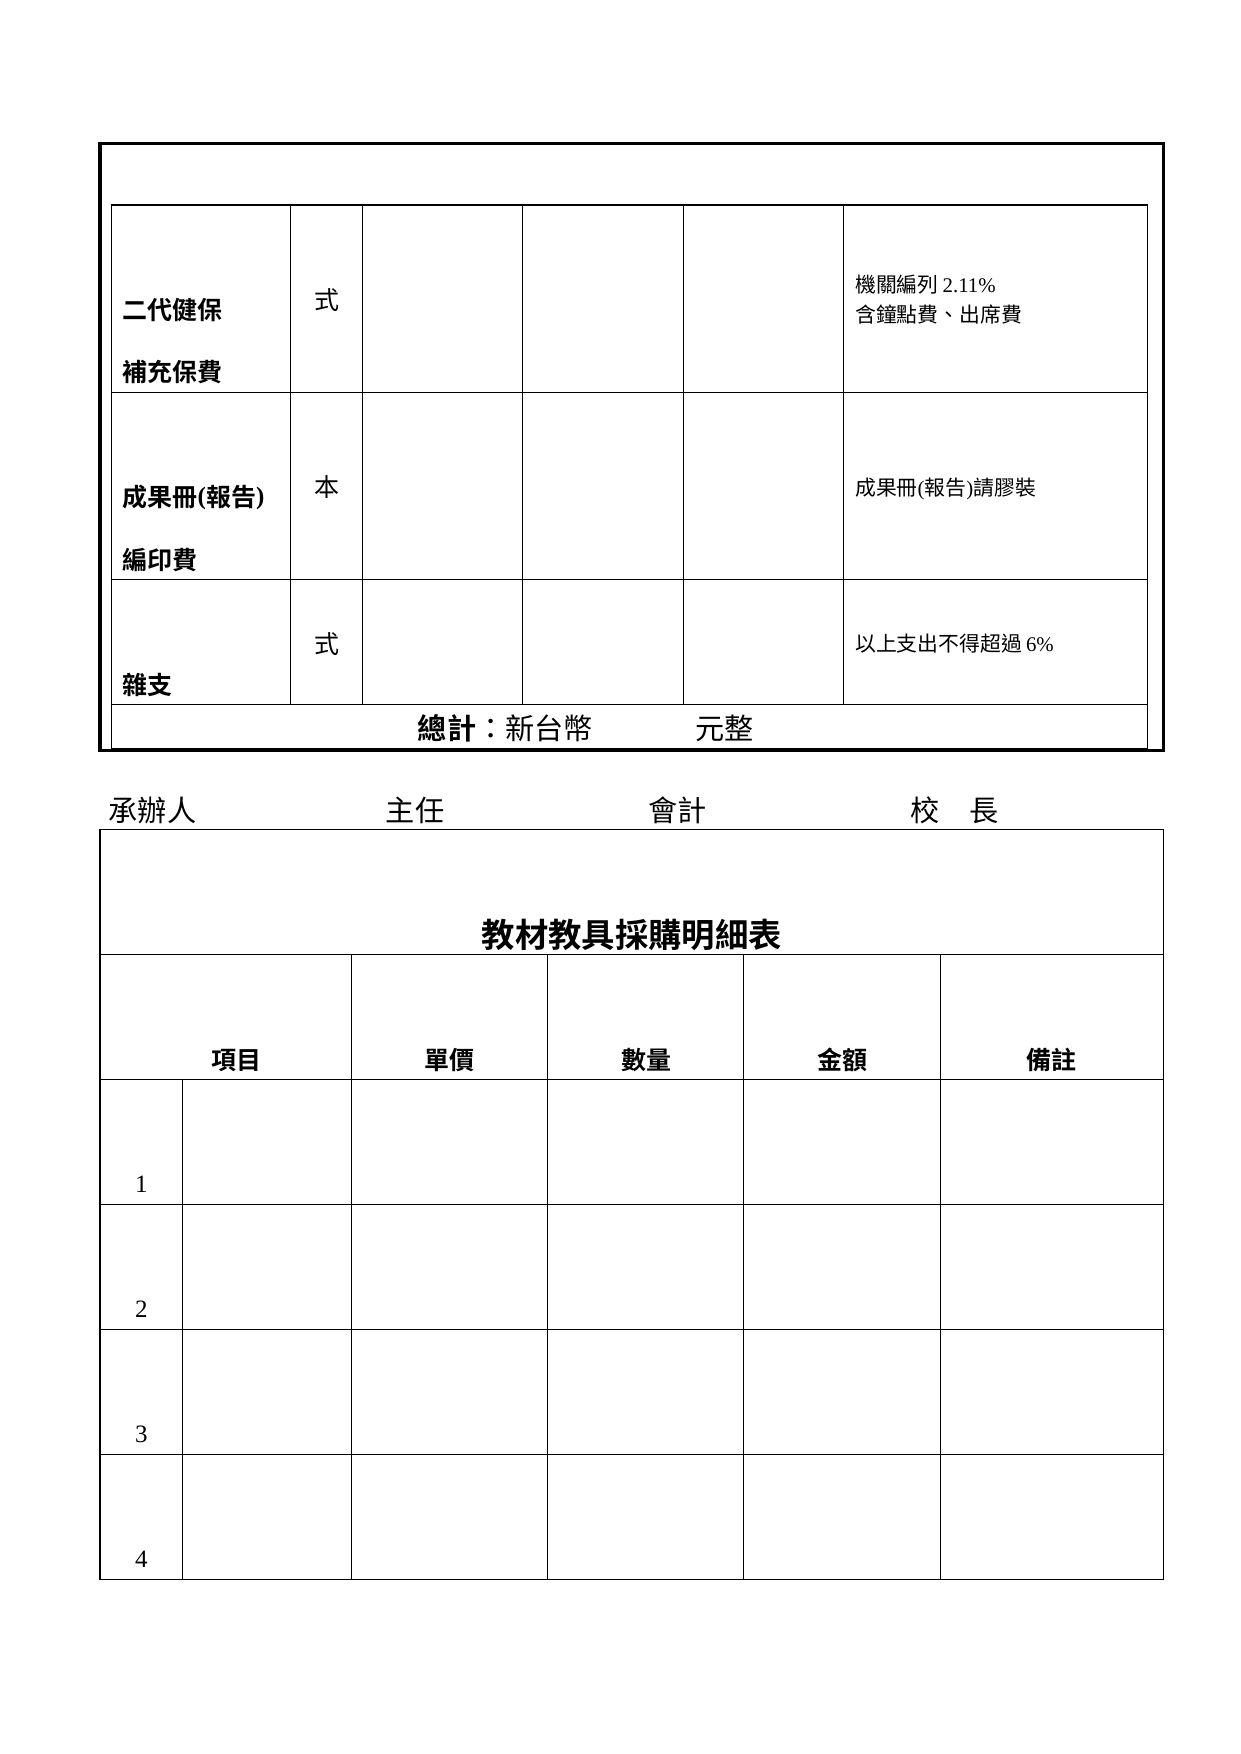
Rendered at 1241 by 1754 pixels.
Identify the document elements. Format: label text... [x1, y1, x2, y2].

table_cell 成果冊(報告)請膠裝 [844, 393, 1147, 579]
table_cell 總計：新台幣 元整 [112, 705, 1147, 747]
table_cell [363, 206, 522, 392]
table_header [102, 145, 1162, 749]
table_cell [941, 1080, 1163, 1204]
table_cell [363, 393, 522, 579]
table_header 教材教具採購明細表 [101, 830, 1163, 954]
table_cell 二代健保 補充保費 [112, 206, 290, 392]
table_cell 3 [101, 1330, 182, 1454]
table_cell 雜支 [112, 580, 290, 704]
table_cell [352, 1205, 547, 1329]
table_cell 以上支出不得超過6% [844, 580, 1147, 704]
table_cell [548, 1330, 743, 1454]
table_cell [744, 1330, 940, 1454]
table_cell [523, 206, 683, 392]
table_cell 金額 [744, 955, 940, 1079]
table_cell [744, 1455, 940, 1579]
table_cell [183, 1455, 351, 1579]
table_cell 2 [101, 1205, 182, 1329]
table_cell 式 [291, 206, 362, 392]
table_cell 成果冊(報告) 編印費 [112, 393, 290, 579]
table_cell [684, 206, 843, 392]
table_cell 機關編列2.11% 含鐘點費、出席費 [844, 206, 1147, 392]
table_cell [183, 1080, 351, 1204]
table_cell 式 [291, 580, 362, 704]
table_cell 單價 [352, 955, 547, 1079]
table_cell [684, 393, 843, 579]
table_cell [548, 1455, 743, 1579]
text 承辦人 主任 會計 校 長 [89, 767, 1152, 829]
table_cell [744, 1080, 940, 1204]
table_cell [523, 580, 683, 704]
table_cell [548, 1205, 743, 1329]
table_cell [684, 580, 843, 704]
table_cell [183, 1205, 351, 1329]
table_cell [548, 1080, 743, 1204]
table_cell [941, 1330, 1163, 1454]
table_cell [183, 1330, 351, 1454]
table_cell 數量 [548, 955, 743, 1079]
table_cell [352, 1455, 547, 1579]
table_cell [352, 1330, 547, 1454]
table_cell [744, 1205, 940, 1329]
table_cell 備註 [941, 955, 1163, 1079]
table_cell 本 [291, 393, 362, 579]
table_cell 1 [101, 1080, 182, 1204]
table_cell [352, 1080, 547, 1204]
table_cell 項目 [101, 955, 351, 1079]
table_cell [941, 1205, 1163, 1329]
table_cell [523, 393, 683, 579]
table_cell 4 [101, 1455, 182, 1579]
table_cell [363, 580, 522, 704]
table_cell [941, 1455, 1163, 1579]
